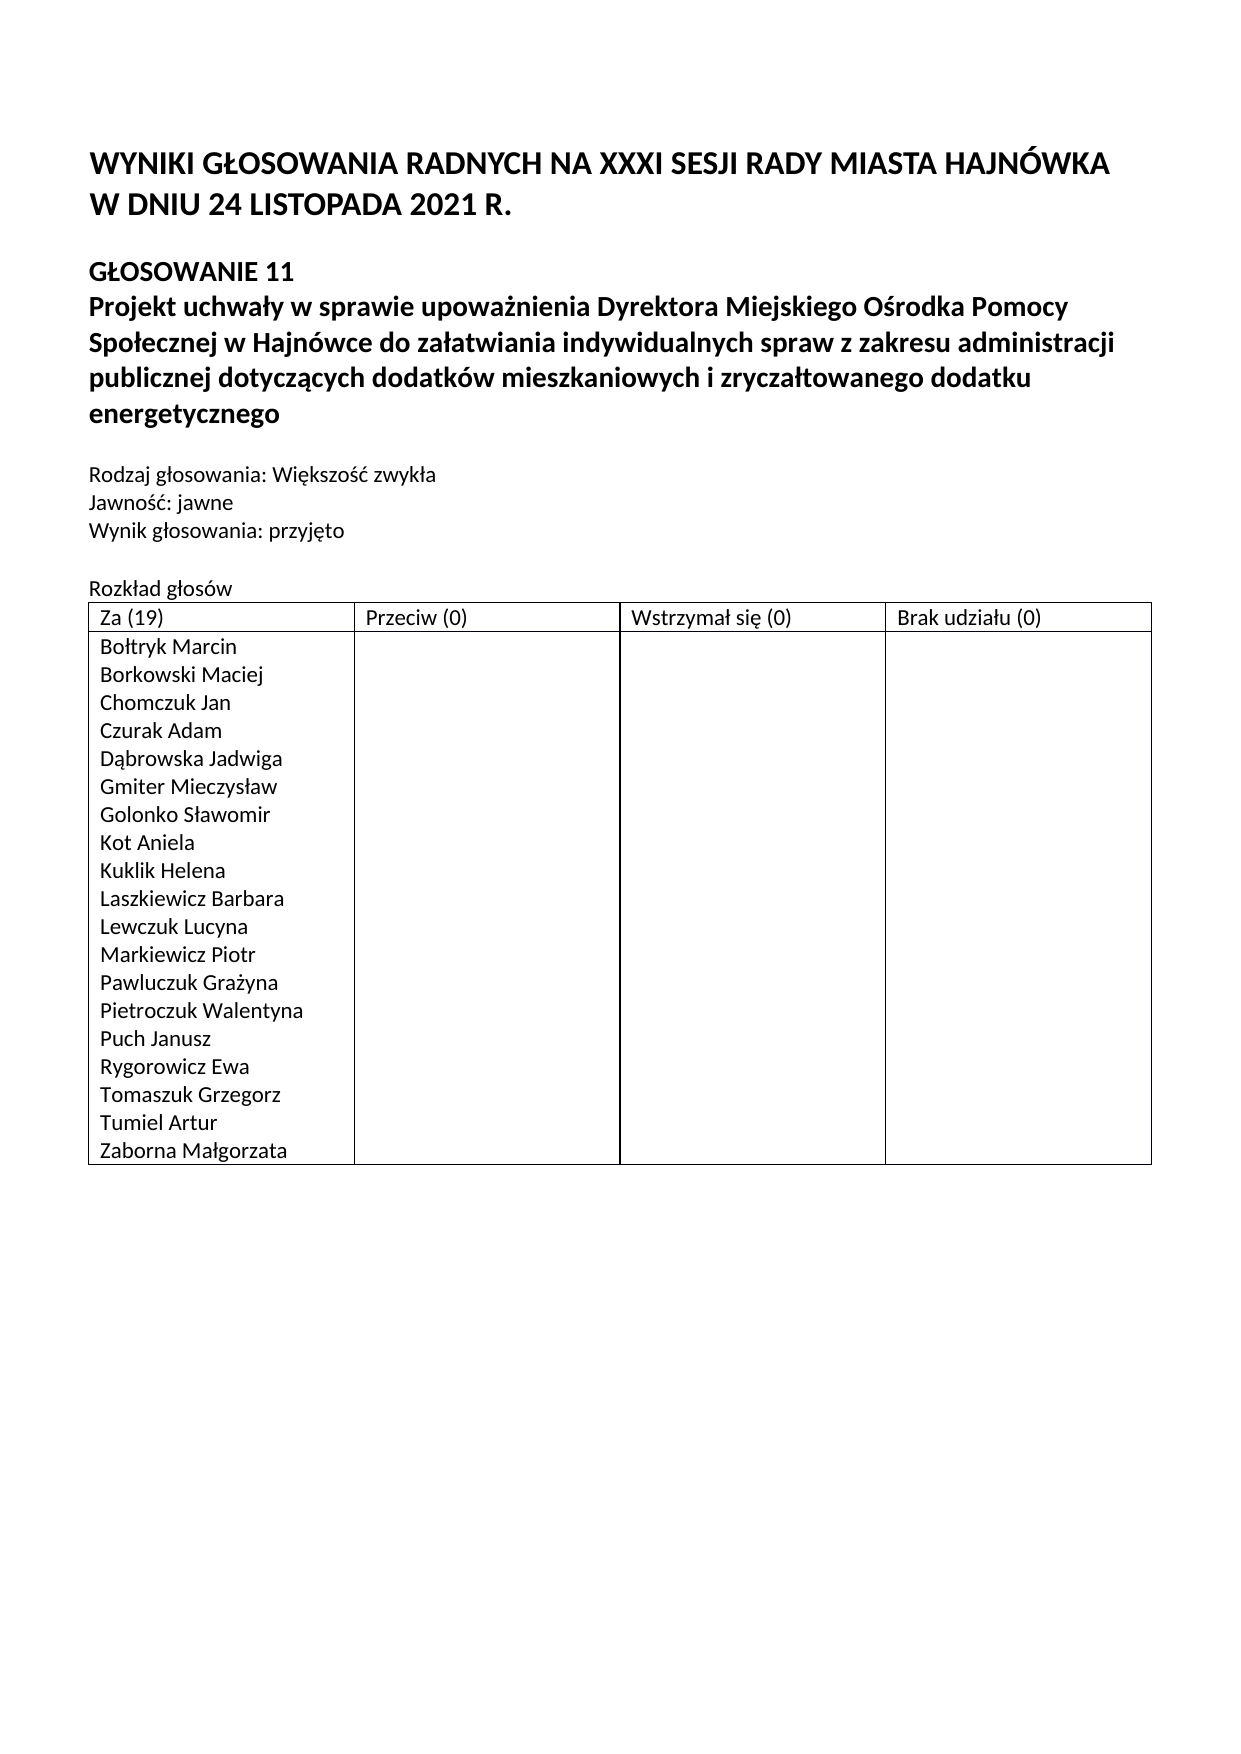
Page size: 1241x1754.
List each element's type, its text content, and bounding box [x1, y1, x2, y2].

table_cell Bołtryk Marcin Borkowski Maciej Chomczuk Jan Czurak Adam Dąbrowska Jadwiga Gmiter Mieczysław Golonko Sławomir Kot Aniela Kuklik Helena Laszkiewicz Barbara Lewczuk Lucyna Markiewicz Piotr Pawluczuk Grażyna Pietroczuk Walentyna Puch Janusz Rygorowicz Ewa Tomaszuk Grzegorz Tumiel Artur Zaborna Małgorzata [89, 632, 354, 1164]
table_header Za (19) [89, 603, 354, 631]
text Wynik głosowania: przyjęto [88, 516, 1152, 544]
subtitle GŁOSOWANIE 11 [88, 253, 1152, 288]
text Jawność: jawne [88, 488, 1152, 516]
table_cell [355, 632, 619, 1164]
subtitle Projekt uchwały w sprawie upoważnienia Dyrektora Miejskiego Ośrodka Pomocy Społecznej w Hajnówce do załatwiania indywidualnych spraw z zakresu administracji publicznej dotyczących dodatków mieszkaniowych i zryczałtowanego dodatku energetycznego [88, 288, 1152, 431]
table_cell [886, 632, 1151, 1164]
table_header Brak udziału (0) [886, 603, 1151, 631]
table_cell [621, 632, 885, 1164]
text Rodzaj głosowania: Większość zwykła [88, 460, 1152, 488]
table_header Wstrzymał się (0) [621, 603, 885, 631]
table_header Przeciw (0) [355, 603, 619, 631]
text Rozkład głosów [88, 574, 1152, 602]
